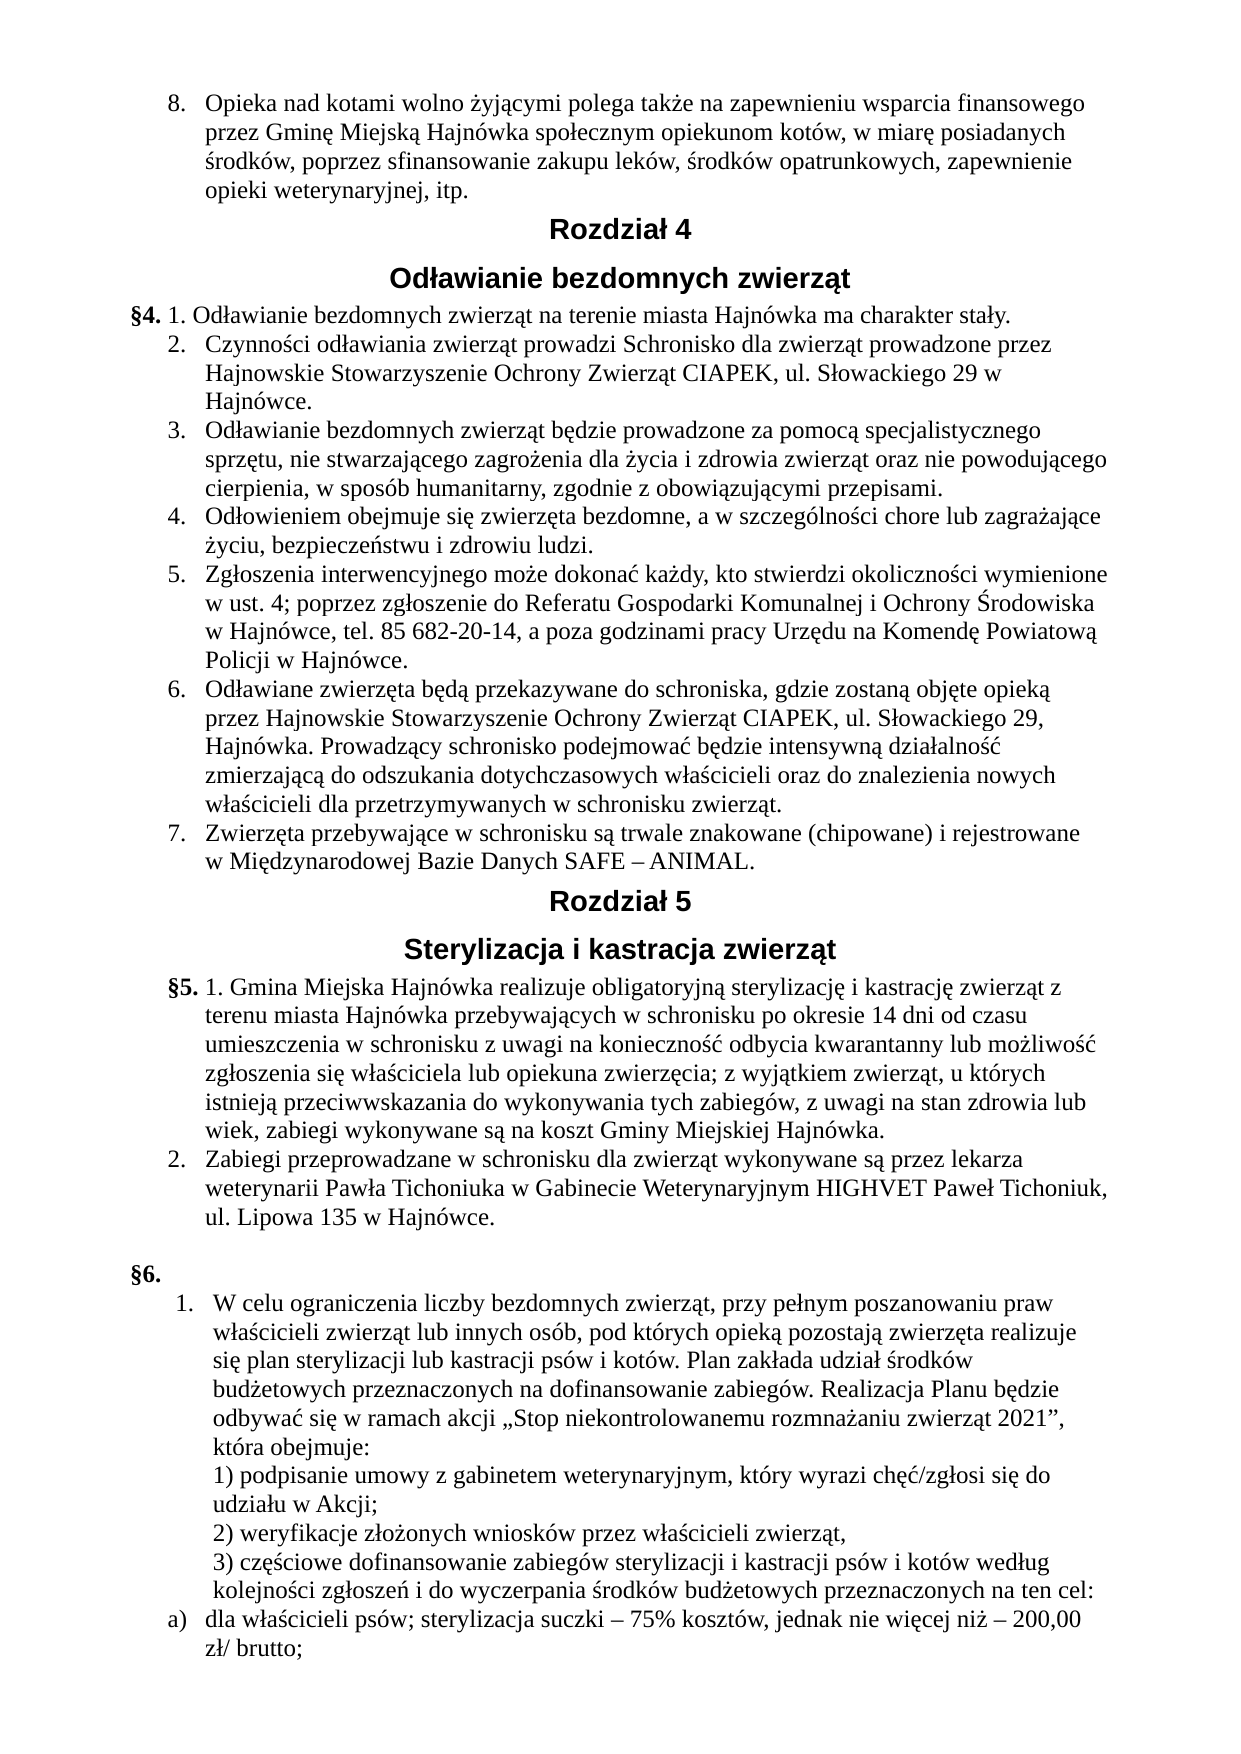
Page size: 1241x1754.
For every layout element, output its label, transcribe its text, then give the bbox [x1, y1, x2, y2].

list 1) podpisanie umowy z gabinetem weterynaryjnym, który wyrazi chęć/zgłosi się do udziału w Akcji; [175, 1461, 1110, 1518]
list Zgłoszenia interwencyjnego może dokonać każdy, kto stwierdzi okoliczności wymienione w ust. 4; poprzez zgłoszenie do Referatu Gospodarki Komunalnej i Ochrony Środowiska w Hajnówce, tel. 85 682-20-14, a poza godzinami pracy Urzędu na Komendę Powiatową Policji w Hajnówce. [167, 559, 1110, 674]
subtitle Odławianie bezdomnych zwierząt [130, 261, 1110, 294]
list W celu ograniczenia liczby bezdomnych zwierząt, przy pełnym poszanowaniu praw właścicieli zwierząt lub innych osób, pod których opieką pozostają zwierzęta realizuje się plan sterylizacji lub kastracji psów i kotów. Plan zakłada udział środków budżetowych przeznaczonych na dofinansowanie zabiegów. Realizacja Planu będzie odbywać się w ramach akcji „Stop niekontrolowanemu rozmnażaniu zwierząt 2021”, która obejmuje: [175, 1288, 1110, 1461]
list Zabiegi przeprowadzane w schronisku dla zwierząt wykonywane są przez lekarza weterynarii Pawła Tichoniuka w Gabinecie Weterynaryjnym HIGHVET Paweł Tichoniuk, ul. Lipowa 135 w Hajnówce. [167, 1144, 1110, 1231]
list Opieka nad kotami wolno żyjącymi polega także na zapewnieniu wsparcia finansowego przez Gminę Miejską Hajnówka społecznym opiekunom kotów, w miarę posiadanych środków, poprzez sfinansowanie zakupu leków, środków opatrunkowych, zapewnienie opieki weterynaryjnej, itp. [167, 88, 1110, 203]
text §4. 1. Odławianie bezdomnych zwierząt na terenie miasta Hajnówka ma charakter stały. [130, 300, 1110, 329]
text §5. 1. Gmina Miejska Hajnówka realizuje obligatoryjną sterylizację i kastrację zwierząt z terenu miasta Hajnówka przebywających w schronisku po okresie 14 dni od czasu umieszczenia w schronisku z uwagi na konieczność odbycia kwarantanny lub możliwość zgłoszenia się właściciela lub opiekuna zwierzęcia; z wyjątkiem zwierząt, u których istnieją przeciwwskazania do wykonywania tych zabiegów, z uwagi na stan zdrowia lub wiek, zabiegi wykonywane są na koszt Gminy Miejskiej Hajnówka. [167, 972, 1110, 1144]
subtitle Sterylizacja i kastracja zwierząt [130, 932, 1110, 966]
list Czynności odławiania zwierząt prowadzi Schronisko dla zwierząt prowadzone przez Hajnowskie Stowarzyszenie Ochrony Zwierząt CIAPEK, ul. Słowackiego 29 w Hajnówce. [167, 329, 1110, 415]
subtitle Rozdział 5 [130, 884, 1110, 918]
list Zwierzęta przebywające w schronisku są trwale znakowane (chipowane) i rejestrowane w Międzynarodowej Bazie Danych SAFE – ANIMAL. [167, 818, 1110, 875]
list Odławianie bezdomnych zwierząt będzie prowadzone za pomocą specjalistycznego sprzętu, nie stwarzającego zagrożenia dla życia i zdrowia zwierząt oraz nie powodującego cierpienia, w sposób humanitarny, zgodnie z obowiązującymi przepisami. [167, 415, 1110, 501]
text §6. [130, 1259, 1110, 1288]
list dla właścicieli psów; sterylizacja suczki – 75% kosztów, jednak nie więcej niż – 200,00 zł/ brutto; [167, 1604, 1110, 1662]
list 3) częściowe dofinansowanie zabiegów sterylizacji i kastracji psów i kotów według kolejności zgłoszeń i do wyczerpania środków budżetowych przeznaczonych na ten cel: [175, 1547, 1110, 1604]
list 2) weryfikacje złożonych wniosków przez właścicieli zwierząt, [175, 1518, 1110, 1547]
list Odławiane zwierzęta będą przekazywane do schroniska, gdzie zostaną objęte opieką przez Hajnowskie Stowarzyszenie Ochrony Zwierząt CIAPEK, ul. Słowackiego 29, Hajnówka. Prowadzący schronisko podejmować będzie intensywną działalność zmierzającą do odszukania dotychczasowych właścicieli oraz do znalezienia nowych właścicieli dla przetrzymywanych w schronisku zwierząt. [167, 674, 1110, 818]
subtitle Rozdział 4 [130, 212, 1110, 246]
list Odłowieniem obejmuje się zwierzęta bezdomne, a w szczególności chore lub zagrażające życiu, bezpieczeństwu i zdrowiu ludzi. [167, 501, 1110, 559]
